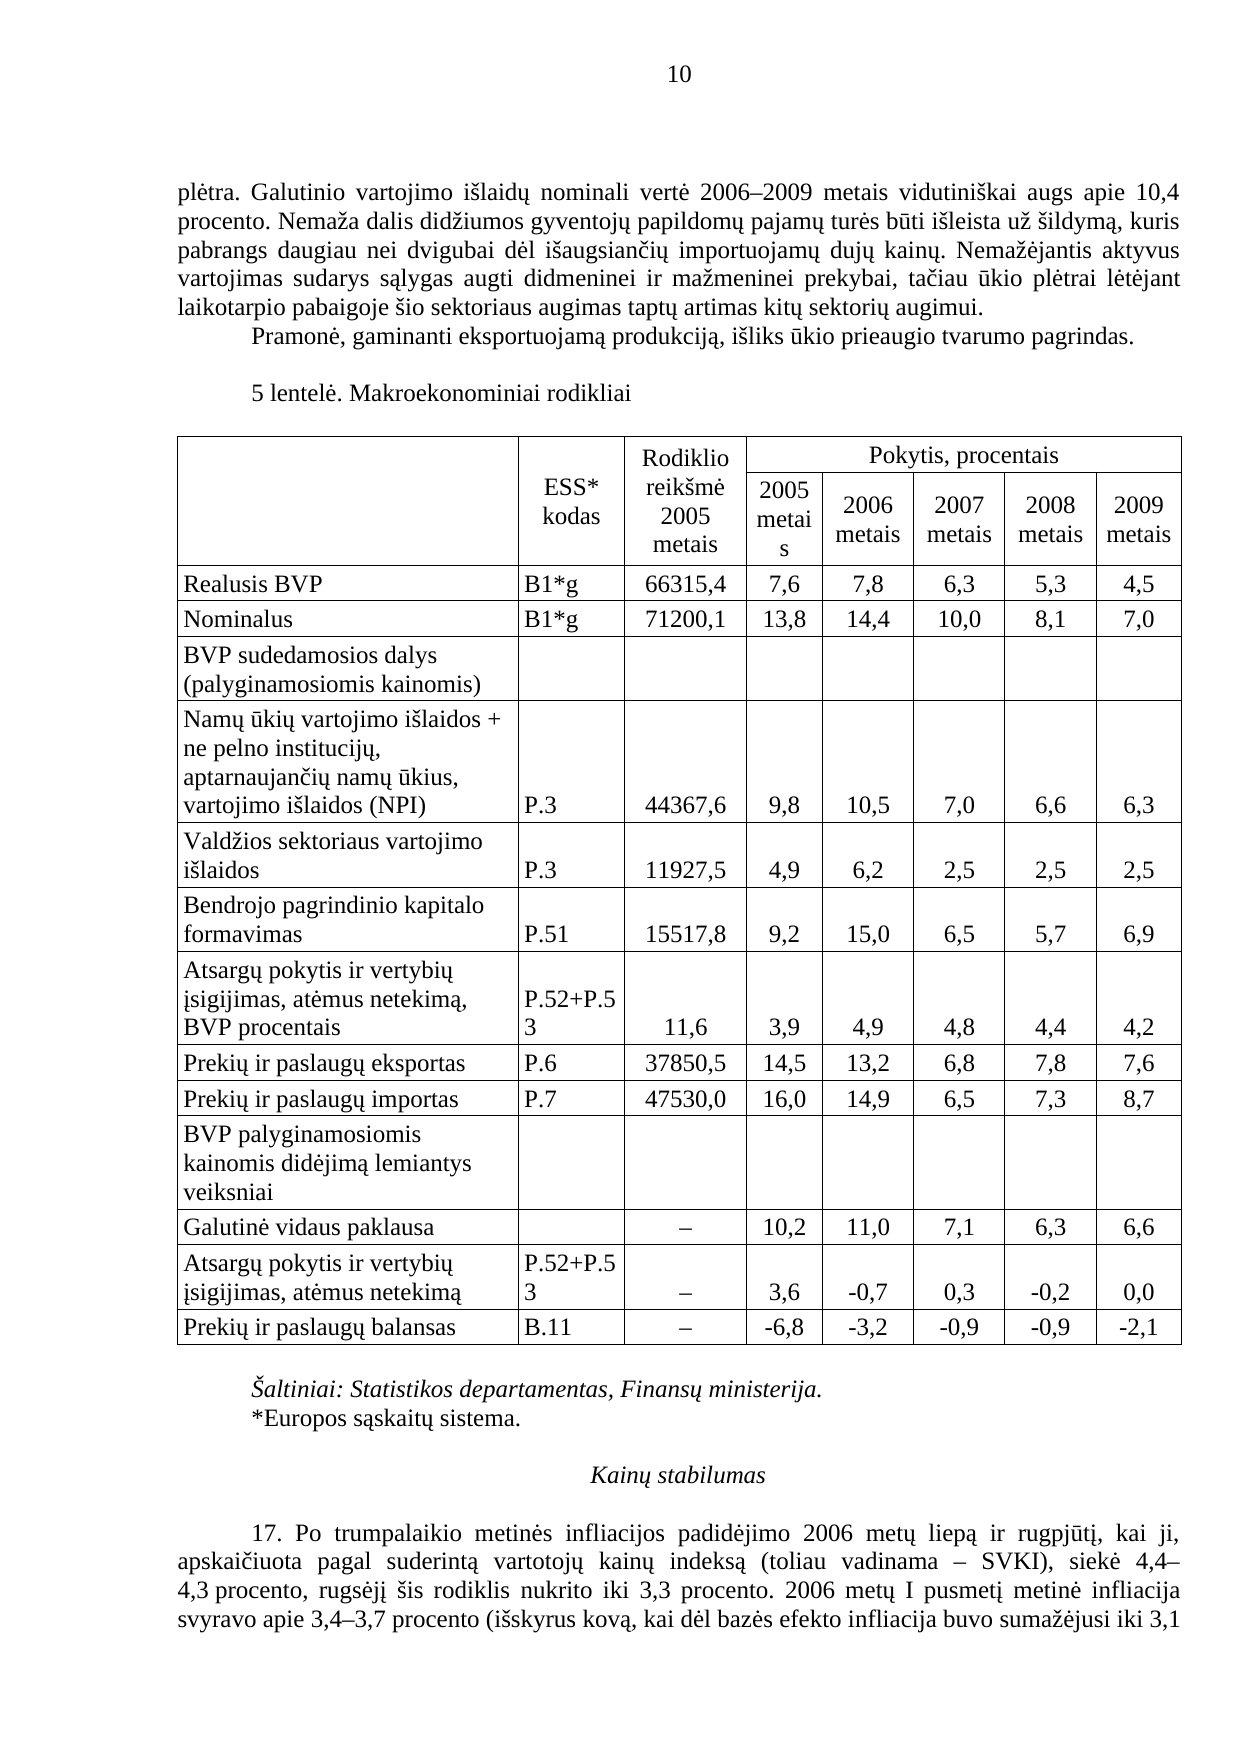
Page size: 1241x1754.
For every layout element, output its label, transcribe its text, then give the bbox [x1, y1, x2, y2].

table_cell 6,8 [914, 1045, 1004, 1080]
table_cell -3,2 [823, 1310, 913, 1344]
table_cell 11,0 [823, 1210, 913, 1244]
table_cell 6,9 [1097, 888, 1181, 951]
table_cell 8,7 [1097, 1081, 1181, 1115]
table_header [178, 437, 518, 565]
table_cell 11,6 [625, 952, 746, 1044]
table_cell Nominalus [178, 601, 518, 636]
table_cell 6,3 [914, 566, 1004, 600]
table_cell 8,1 [1005, 601, 1096, 636]
table_cell 2007 metais [914, 473, 1004, 565]
table_cell [1097, 1116, 1181, 1208]
table_cell 7,6 [1097, 1045, 1181, 1080]
table_cell 7,6 [747, 566, 822, 600]
table_cell [519, 1116, 624, 1208]
table_cell 10,0 [914, 601, 1004, 636]
table_cell -0,9 [1005, 1310, 1096, 1344]
table_cell B1*g [519, 601, 624, 636]
table_cell 4,9 [747, 823, 822, 887]
table_cell [519, 1210, 624, 1244]
table_cell 7,8 [823, 566, 913, 600]
table_cell 4,9 [823, 952, 913, 1044]
table_cell Valdžios sektoriaus vartojimo išlaidos [178, 823, 518, 887]
table_cell – [625, 1245, 746, 1308]
table_cell -0,7 [823, 1245, 913, 1308]
table_cell 3,9 [747, 952, 822, 1044]
table_cell 0,3 [914, 1245, 1004, 1308]
table_cell [823, 637, 913, 700]
text plėtra. Galutinio vartojimo išlaidų nominali vertė 2006–2009 metais vidutiniškai augs apie 10,4 procento. Nemaža dalis didžiumos gyventojų papildomų pajamų turės būti išleista už šildymą, kuris pabrangs daugiau nei dvigubai dėl išaugsiančių importuojamų dujų kainų. Nemažėjantis aktyvus vartojimas sudarys sąlygas augti didmeninei ir mažmeninei prekybai, tačiau ūkio plėtrai lėtėjant laikotarpio pabaigoje šio sektoriaus augimas taptų artimas kitų sektorių augimui. [177, 177, 1181, 321]
table_cell B.11 [519, 1310, 624, 1344]
table_cell 71200,1 [625, 601, 746, 636]
table_cell 16,0 [747, 1081, 822, 1115]
table_cell [625, 637, 746, 700]
table_cell -0,2 [1005, 1245, 1096, 1308]
table_cell Prekių ir paslaugų balansas [178, 1310, 518, 1344]
table_cell 3,6 [747, 1245, 822, 1308]
table_cell [747, 637, 822, 700]
table_cell 4,5 [1097, 566, 1181, 600]
table_cell Prekių ir paslaugų eksportas [178, 1045, 518, 1080]
table_cell 7,8 [1005, 1045, 1096, 1080]
table_cell 7,3 [1005, 1081, 1096, 1115]
table_cell 2009 metais [1097, 473, 1181, 565]
table_cell [914, 637, 1004, 700]
table_header Rodiklio reikšmė 2005 metais [625, 437, 746, 565]
table_cell BVP sudedamosios dalys (palyginamosiomis kainomis) [178, 637, 518, 700]
table_cell P.6 [519, 1045, 624, 1080]
table_cell [823, 1116, 913, 1208]
table_cell 4,2 [1097, 952, 1181, 1044]
table_cell 0,0 [1097, 1245, 1181, 1308]
table_cell 2008 metais [1005, 473, 1096, 565]
table_cell P.3 [519, 823, 624, 887]
table_cell [1005, 1116, 1096, 1208]
table_cell B1*g [519, 566, 624, 600]
table_cell [747, 1116, 822, 1208]
table_cell 7,0 [914, 701, 1004, 822]
table_cell P.52+P.53 [519, 1245, 624, 1308]
table_cell 4,8 [914, 952, 1004, 1044]
table_cell 5,3 [1005, 566, 1096, 600]
table_cell [1097, 637, 1181, 700]
table_cell 7,1 [914, 1210, 1004, 1244]
table_cell [519, 637, 624, 700]
table_cell 10,5 [823, 701, 913, 822]
table_cell 47530,0 [625, 1081, 746, 1115]
table_cell 11927,5 [625, 823, 746, 887]
table_cell 15517,8 [625, 888, 746, 951]
table_cell -6,8 [747, 1310, 822, 1344]
table_cell 6,5 [914, 1081, 1004, 1115]
table_cell – [625, 1210, 746, 1244]
table_cell 2005 metais [747, 473, 822, 565]
table_cell 7,0 [1097, 601, 1181, 636]
text 17. Po trumpalaikio metinės infliacijos padidėjimo 2006 metų liepą ir rugpjūtį, kai ji, apskaičiuota pagal suderintą vartotojų kainų indeksą (toliau vadinama – SVKI), siekė 4,4–4,3 procento, rugsėjį šis rodiklis nukrito iki 3,3 procento. 2006 metų I pusmetį metinė infliacija svyravo apie 3,4–3,7 procento (išskyrus kovą, kai dėl bazės efekto infliacija buvo sumažėjusi iki 3,1 [177, 1518, 1181, 1633]
table_cell 2006 metais [823, 473, 913, 565]
table_cell 10,2 [747, 1210, 822, 1244]
table_cell [625, 1116, 746, 1208]
table_cell Prekių ir paslaugų importas [178, 1081, 518, 1115]
table_cell Atsargų pokytis ir vertybių įsigijimas, atėmus netekimą [178, 1245, 518, 1308]
table_cell 6,5 [914, 888, 1004, 951]
table_cell BVP palyginamosiomis kainomis didėjimą lemiantys veiksniai [178, 1116, 518, 1208]
table_cell 6,2 [823, 823, 913, 887]
text *Europos sąskaitų sistema. [177, 1403, 1181, 1431]
table_cell – [625, 1310, 746, 1344]
table_cell [914, 1116, 1004, 1208]
table_cell 44367,6 [625, 701, 746, 822]
table_cell -2,1 [1097, 1310, 1181, 1344]
text 5 lentelė. Makroekonominiai rodikliai [177, 378, 1181, 407]
table_cell 4,4 [1005, 952, 1096, 1044]
table_cell 14,4 [823, 601, 913, 636]
table_cell P.51 [519, 888, 624, 951]
table_cell 13,8 [747, 601, 822, 636]
table_cell 66315,4 [625, 566, 746, 600]
table_cell 6,6 [1005, 701, 1096, 822]
table_cell Realusis BVP [178, 566, 518, 600]
table_cell Bendrojo pagrindinio kapitalo formavimas [178, 888, 518, 951]
table_cell 2,5 [914, 823, 1004, 887]
table_header Pokytis, procentais [747, 437, 1181, 472]
table_cell 6,6 [1097, 1210, 1181, 1244]
table_cell 2,5 [1005, 823, 1096, 887]
table_cell P.3 [519, 701, 624, 822]
table_header ESS* kodas [519, 437, 624, 565]
table_cell Namų ūkių vartojimo išlaidos + ne pelno institucijų, aptarnaujančių namų ūkius, vartojimo išlaidos (NPI) [178, 701, 518, 822]
table_cell 15,0 [823, 888, 913, 951]
text Kainų stabilumas [177, 1460, 1181, 1489]
table_cell P.7 [519, 1081, 624, 1115]
table_cell Galutinė vidaus paklausa [178, 1210, 518, 1244]
table_cell 37850,5 [625, 1045, 746, 1080]
table_cell -0,9 [914, 1310, 1004, 1344]
table_cell 14,5 [747, 1045, 822, 1080]
text Šaltiniai: Statistikos departamentas, Finansų ministerija. [177, 1374, 1181, 1403]
table_cell 14,9 [823, 1081, 913, 1115]
table_cell [1005, 637, 1096, 700]
table_cell 6,3 [1097, 701, 1181, 822]
table_cell 9,8 [747, 701, 822, 822]
table_cell P.52+P.53 [519, 952, 624, 1044]
table_cell 2,5 [1097, 823, 1181, 887]
table_cell 5,7 [1005, 888, 1096, 951]
table_cell 9,2 [747, 888, 822, 951]
text Pramonė, gaminanti eksportuojamą produkciją, išliks ūkio prieaugio tvarumo pagrindas. [177, 321, 1181, 350]
table_cell Atsargų pokytis ir vertybių įsigijimas, atėmus netekimą, BVP procentais [178, 952, 518, 1044]
table_cell 6,3 [1005, 1210, 1096, 1244]
table_cell 13,2 [823, 1045, 913, 1080]
